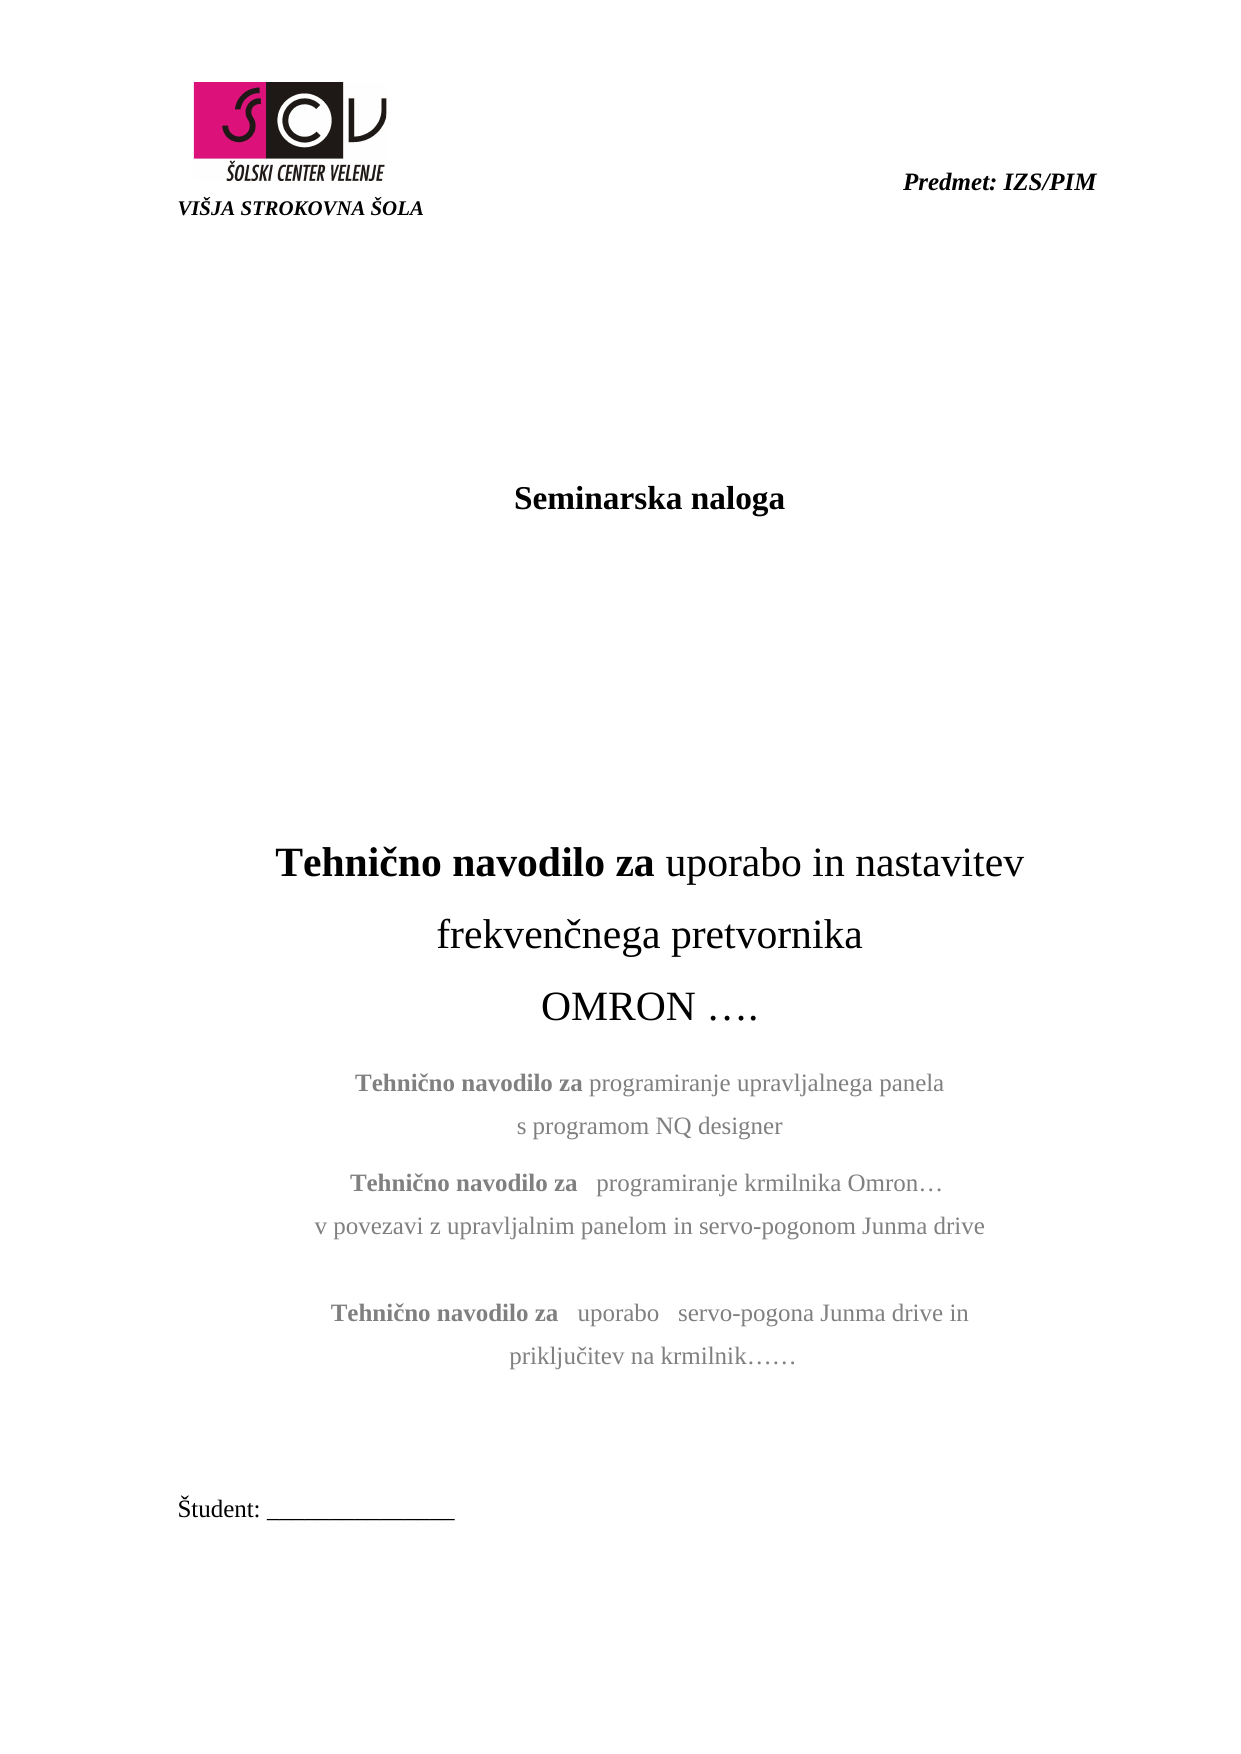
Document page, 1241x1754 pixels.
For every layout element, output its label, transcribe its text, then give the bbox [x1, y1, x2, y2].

text Tehnično navodilo za uporabo in nastavitev frekvenčnega pretvornika [177, 838, 1122, 957]
text v povezavi z upravljalnim panelom in servo-pogonom Junma drive [177, 1211, 1122, 1240]
text Seminarska naloga [177, 478, 1122, 517]
picture [193, 82, 387, 181]
text Študent: _______________ [177, 1494, 1122, 1523]
text Tehnično navodilo za uporabo servo-pogona Junma drive in [177, 1298, 1122, 1326]
text s programom NQ designer [177, 1111, 1122, 1139]
text OMRON …. [177, 981, 1122, 1029]
text Tehnično navodilo za programiranje upravljalnega panela [177, 1068, 1122, 1096]
text Tehnično navodilo za programiranje krmilnika Omron… [177, 1168, 1122, 1197]
text priključitev na krmilnik…… [177, 1341, 1122, 1369]
